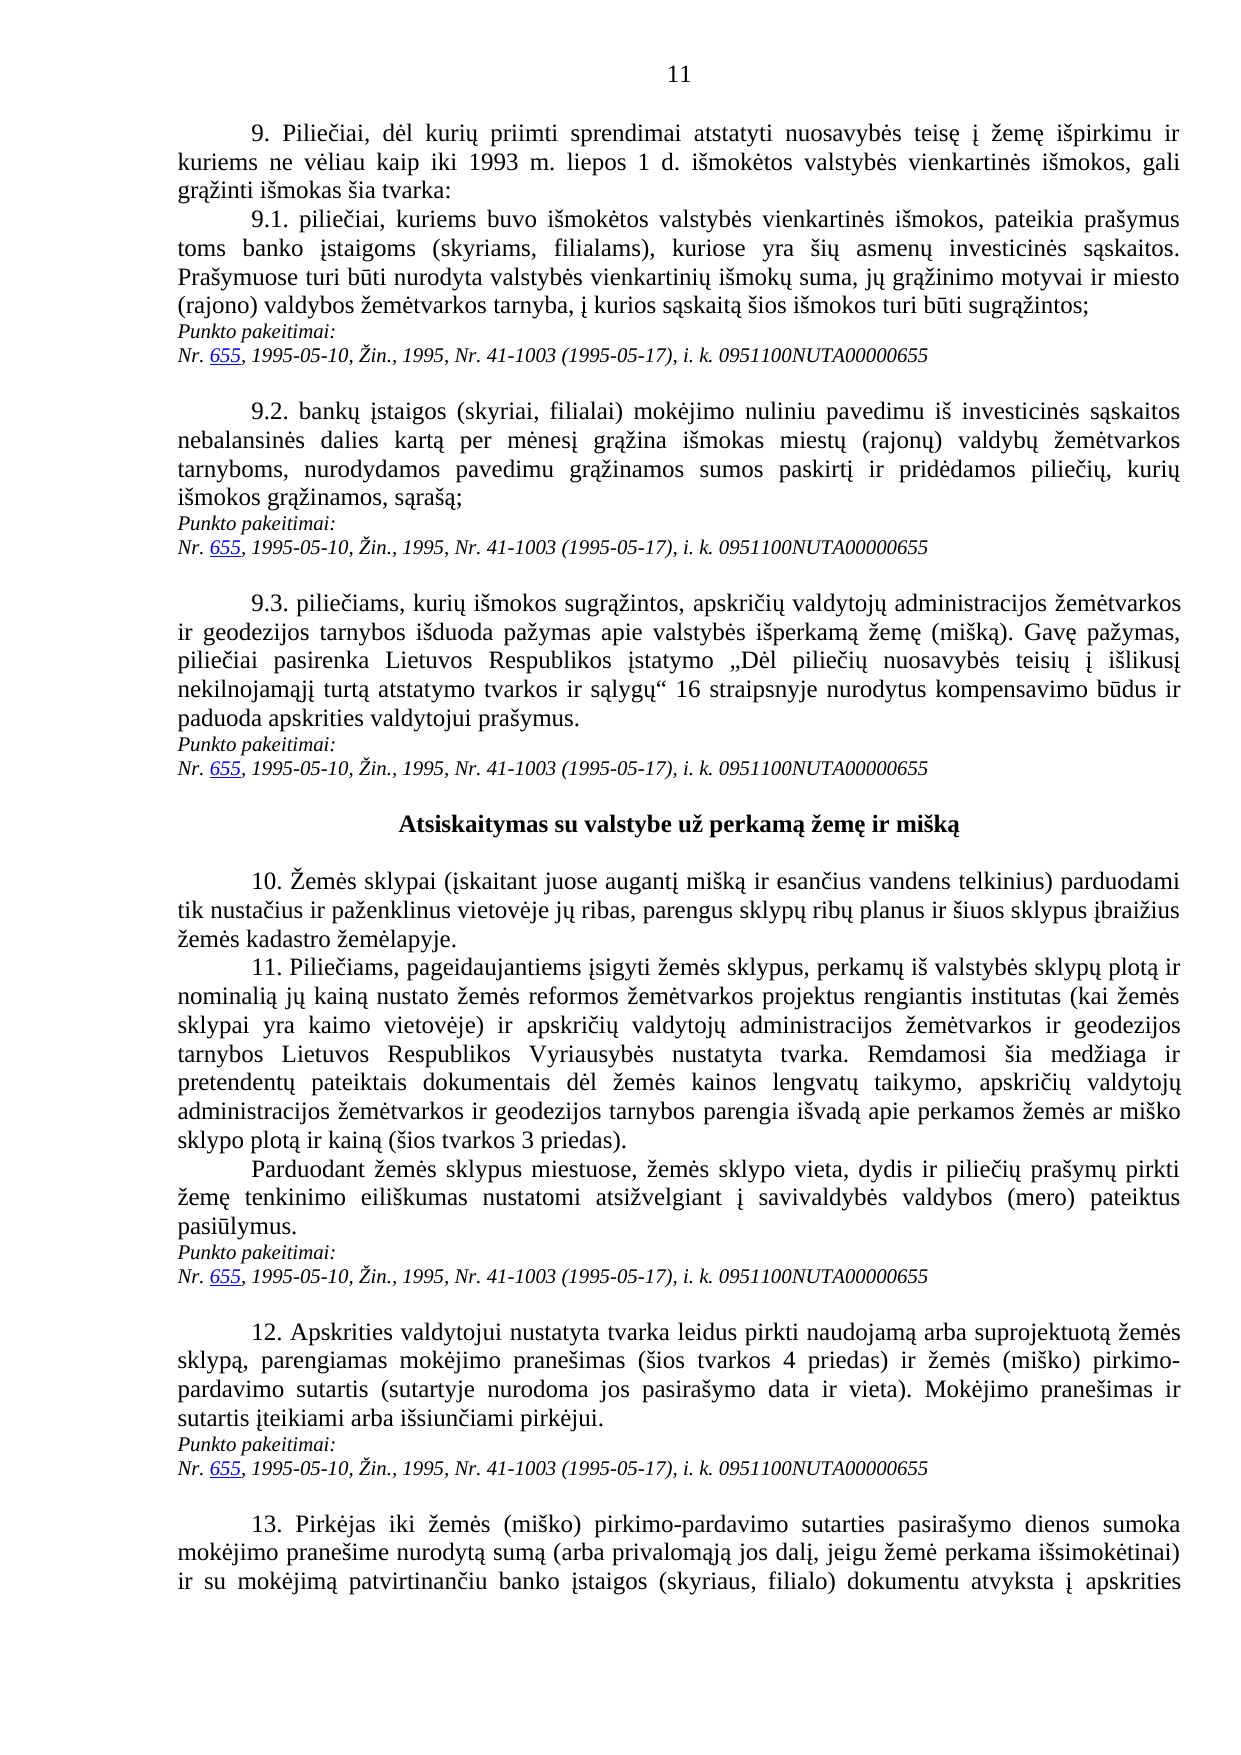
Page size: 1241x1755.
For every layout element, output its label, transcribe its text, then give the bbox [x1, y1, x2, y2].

text 9. Piliečiai, dėl kurių priimti sprendimai atstatyti nuosavybės teisę į žemę išpirkimu ir kuriems ne vėliau kaip iki 1993 m. liepos 1 d. išmokėtos valstybės vienkartinės išmokos, gali grąžinti išmokas šia tvarka: [177, 118, 1181, 204]
text Punkto pakeitimai: [177, 511, 1181, 535]
text Punkto pakeitimai: [177, 319, 1181, 343]
text 9.2. bankų įstaigos (skyriai, filialai) mokėjimo nuliniu pavedimu iš investicinės sąskaitos nebalansinės dalies kartą per mėnesį grąžina išmokas miestų (rajonų) valdybų žemėtvarkos tarnyboms, nurodydamos pavedimu grąžinamos sumos paskirtį ir pridėdamos piliečių, kurių išmokos grąžinamos, sąrašą; [177, 396, 1181, 511]
text Nr. 655, 1995-05-10, Žin., 1995, Nr. 41-1003 (1995-05-17), i. k. 0951100NUTA00000655 [177, 1264, 1181, 1288]
text Punkto pakeitimai: [177, 1432, 1181, 1456]
text Parduodant žemės sklypus miestuose, žemės sklypo vieta, dydis ir piliečių prašymų pirkti žemę tenkinimo eiliškumas nustatomi atsižvelgiant į savivaldybės valdybos (mero) pateiktus pasiūlymus. [177, 1154, 1181, 1240]
text 12. Apskrities valdytojui nustatyta tvarka leidus pirkti naudojamą arba suprojektuotą žemės sklypą, parengiamas mokėjimo pranešimas (šios tvarkos 4 priedas) ir žemės (miško) pirkimo-pardavimo sutartis (sutartyje nurodoma jos pasirašymo data ir vieta). Mokėjimo pranešimas ir sutartis įteikiami arba išsiunčiami pirkėjui. [177, 1317, 1181, 1432]
text 9.3. piliečiams, kurių išmokos sugrąžintos, apskričių valdytojų administracijos žemėtvarkos ir geodezijos tarnybos išduoda pažymas apie valstybės išperkamą žemę (mišką). Gavę pažymas, piliečiai pasirenka Lietuvos Respublikos įstatymo „Dėl piliečių nuosavybės teisių į išlikusį nekilnojamąjį turtą atstatymo tvarkos ir sąlygų“ 16 straipsnyje nurodytus kompensavimo būdus ir paduoda apskrities valdytojui prašymus. [177, 588, 1181, 732]
text Nr. 655, 1995-05-10, Žin., 1995, Nr. 41-1003 (1995-05-17), i. k. 0951100NUTA00000655 [177, 756, 1181, 780]
text Punkto pakeitimai: [177, 732, 1181, 756]
text 11. Piliečiams, pageidaujantiems įsigyti žemės sklypus, perkamų iš valstybės sklypų plotą ir nominalią jų kainą nustato žemės reformos žemėtvarkos projektus rengiantis institutas (kai žemės sklypai yra kaimo vietovėje) ir apskričių valdytojų administracijos žemėtvarkos ir geodezijos tarnybos Lietuvos Respublikos Vyriausybės nustatyta tvarka. Remdamosi šia medžiaga ir pretendentų pateiktais dokumentais dėl žemės kainos lengvatų taikymo, apskričių valdytojų administracijos žemėtvarkos ir geodezijos tarnybos parengia išvadą apie perkamos žemės ar miško sklypo plotą ir kainą (šios tvarkos 3 priedas). [177, 952, 1181, 1154]
text Nr. 655, 1995-05-10, Žin., 1995, Nr. 41-1003 (1995-05-17), i. k. 0951100NUTA00000655 [177, 1456, 1181, 1480]
text Punkto pakeitimai: [177, 1240, 1181, 1264]
text Nr. 655, 1995-05-10, Žin., 1995, Nr. 41-1003 (1995-05-17), i. k. 0951100NUTA00000655 [177, 535, 1181, 559]
text 13. Pirkėjas iki žemės (miško) pirkimo-pardavimo sutarties pasirašymo dienos sumoka mokėjimo pranešime nurodytą sumą (arba privalomąją jos dalį, jeigu žemė perkama išsimokėtinai) ir su mokėjimą patvirtinančiu banko įstaigos (skyriaus, filialo) dokumentu atvyksta į apskrities [177, 1509, 1181, 1595]
text Nr. 655, 1995-05-10, Žin., 1995, Nr. 41-1003 (1995-05-17), i. k. 0951100NUTA00000655 [177, 343, 1181, 367]
text Atsiskaitymas su valstybe už perkamą žemę ir mišką [177, 809, 1181, 837]
text 10. Žemės sklypai (įskaitant juose augantį mišką ir esančius vandens telkinius) parduodami tik nustačius ir paženklinus vietovėje jų ribas, parengus sklypų ribų planus ir šiuos sklypus įbraižius žemės kadastro žemėlapyje. [177, 866, 1181, 952]
text 9.1. piliečiai, kuriems buvo išmokėtos valstybės vienkartinės išmokos, pateikia prašymus toms banko įstaigoms (skyriams, filialams), kuriose yra šių asmenų investicinės sąskaitos. Prašymuose turi būti nurodyta valstybės vienkartinių išmokų suma, jų grąžinimo motyvai ir miesto (rajono) valdybos žemėtvarkos tarnyba, į kurios sąskaitą šios išmokos turi būti sugrąžintos; [177, 204, 1181, 319]
